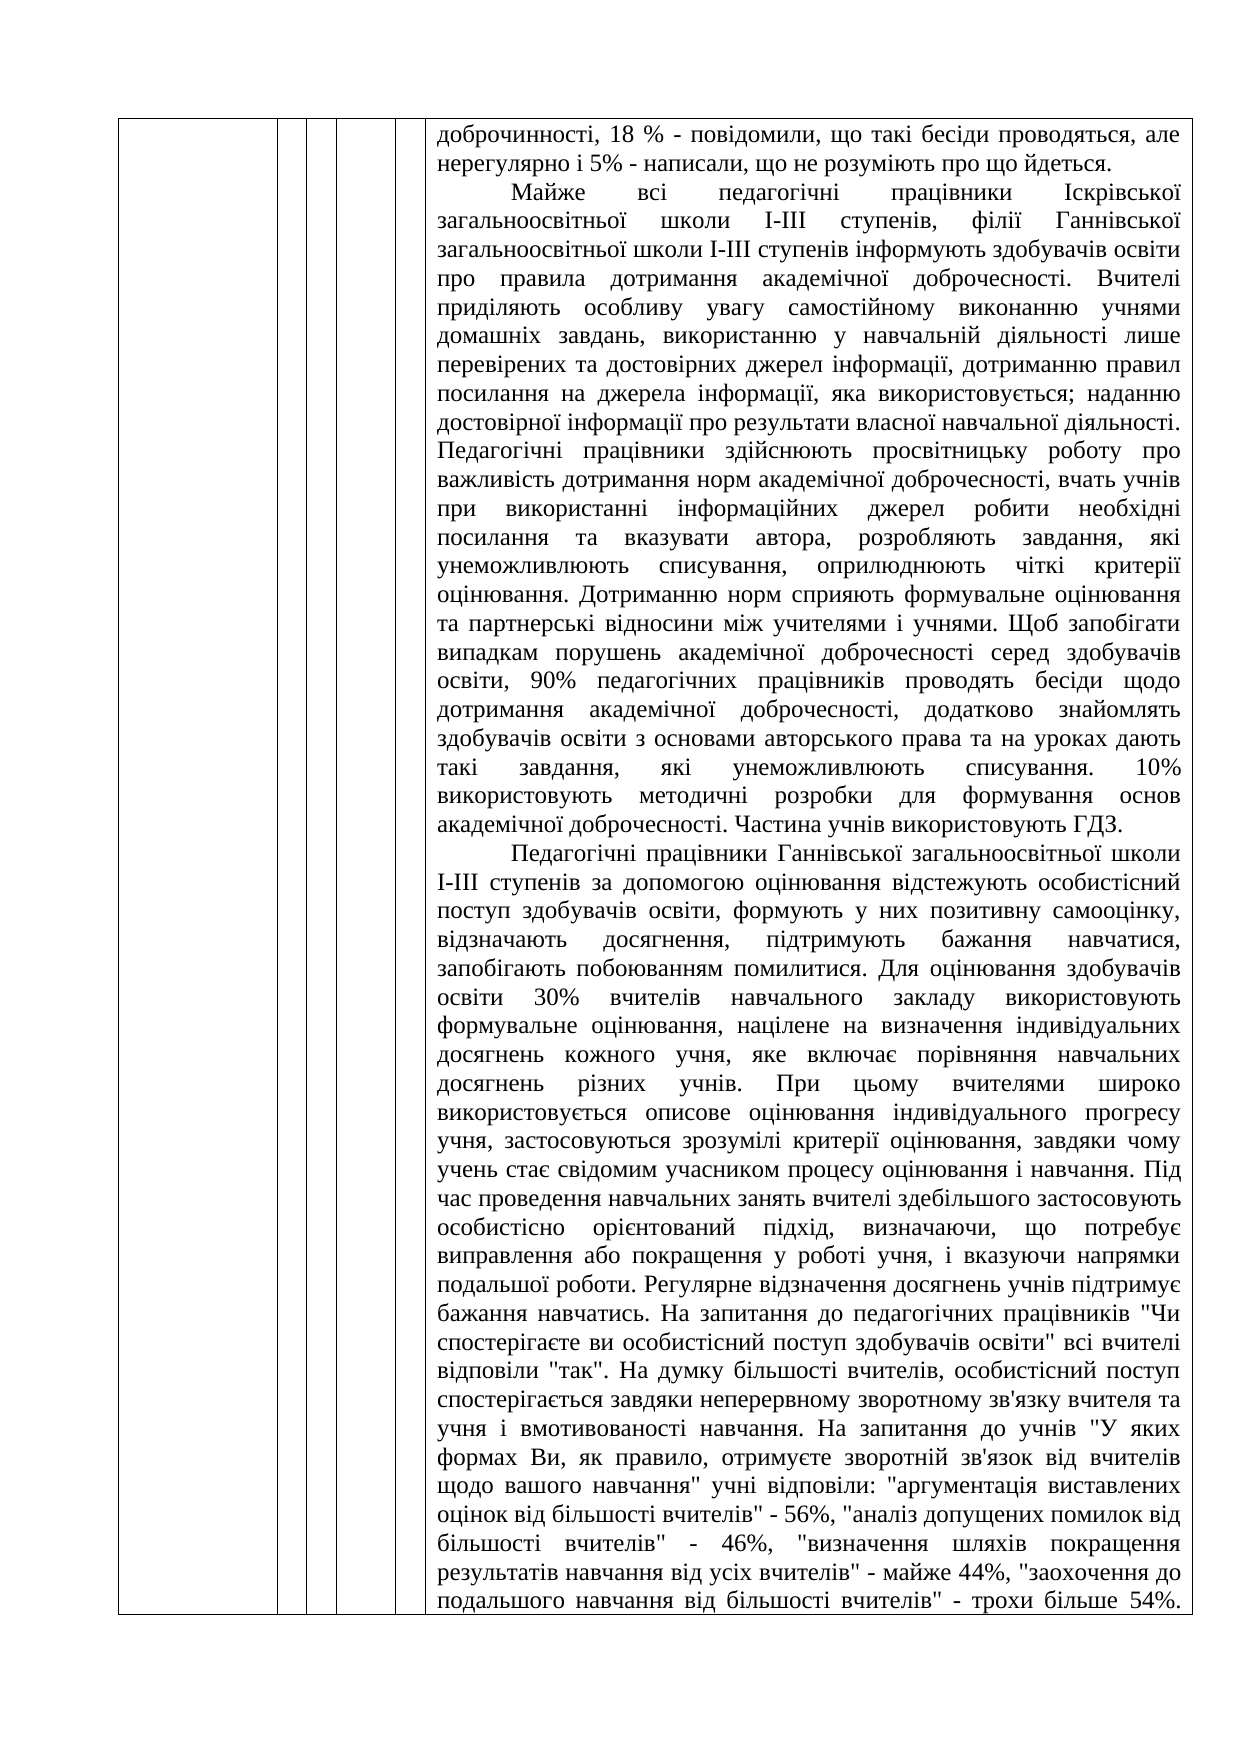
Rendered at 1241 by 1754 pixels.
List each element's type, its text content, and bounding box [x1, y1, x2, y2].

table_cell [396, 119, 425, 1614]
table_cell [278, 119, 306, 1614]
table_cell При складанні календарно-тематичного планування -100% вчителів використовують календарно-тематичне планування, що відповідає чинним Державним стандартам загальної середньої освіти, освітній програмі закладу; 30% - також користуються зразками, які пропонують фахові видання; 50% - також користуються розробками з інтернет-сайтів і блогів, які стосуються викладання кожного предмету; 50% - також використовують досвід, запозичений у колег; 10% -також спільна робота з колегами; 40% - також власний досвід. При розробленні календарно-тематичного планування враховуються умови роботи закладу та освітня програма та контингент класу. Враховується також стан матеріально-технічного та програмного забезпечення закладу. Вчителі враховують контингент класу та під нього визначають обсяг годин на вивчення теми, відповідно до складності. Переважна більшість учителів зазначили, що аналізують результати своєї діяльності й відповідно до цього аналізу здійснюють корекцію календарно-тематичного планування. Двічі на рік пишеться аналітична довідка «Про виконання навчальних програм та планів» Однак, не у всіх вчителів простежується компетентнісний підхід до навчання. Відповідно до методичних рекомендацій з патріотичного виховання (лист МОН України від 27.11.2014 року №1/9-61), патріотичне виховання має наскрізно пронизувати весь навчально-виховний процес. Також одним із дев’яти ключових компонентів формули НУШ (Концепція «Нова українська школа») є наскрізний процес виховання, який формує цінності. Наскрізний процес виховання простежується під час навчальних занять усіх предметів і курсів навчального плану. Зміст навчального матеріалу спрямовується на виховання в учнів патріотизму та поваги до державної мови. Так, всі вчителі спілкуються державною мовою, в переважній більшості не вживають русизмів, виправляють русизми у висловлюваннях учнів, слідкують за правильною побудовою речення, за дотриманням академічної доброчесності. Вчителі заохочують учнів до висловлювання власної думки, використовують особистісно-орієнтований підхід у роботі. На навчальних заняттях панує атмосфера довіри, доброзичливості, взаємної підтримки між вчителем та учнями. Всі педагоги зміст навчального заняття спрямовують на формування загальнолюдських цінностей, таких, як повага гідності, прав і свобод людини, визнання цінності демократії, розвиток навичок критичного мислення тощо. Але виходячи зі специфіки уроку, теми маємо наступні результати: реалізація наскрізних змістових ліній таких як: екологічна безпека та сталий розвиток, громадська відповідальність, здоров’я і безпека, підприємливість і фінансова грамотність в переважній більшості простежується на уроках природничо-математичного циклу. А відбувається це через вивчення довкілля рідного краю, диспути про важливість збереження довкілля, дослідницьку робота, створення навчальних проєктів, пропагування на кожному уроці здорового способу життя, розв’язування задач на практичне застосування; розвивають в учнів загальнолюдські цінності (соціальну емпатію, толерантність, інклюзивну культуру) майже всі педагоги, але яскраво виражено це на уроках предметів суспільно-гуманітарного циклу. Адже саме на уроках літератури та історії можна обговорити літературних героїв чи історичні постаті, біографії письменників, героїв мультфільмів. Та на їх прикладі показати впливають загальнолюдські цінності на якість нашого життя. Також можуть проговорити і розібрати різні життєві ситуації; розвиток в учнів навичок співпраці та культури командної роботи простежується в роботі майже всіх педагогів. Та, нажаль, в поодиноких випадках. Спільну роботу учнів на уроці можна побачити під час виконання спільних проєктів, спільне заповнення таблиць запитань, виготовлення спільного виробу (карта нашої місцевості з позначеннями). Одним із результатів реалізації набутого досвіду педагогічними працівниками закладу є створені ними освітні ресурси. Під час анкетування всі педагоги Ганнівської загальноосвітньої школи І-ІІІ ступенів зазначили, що створюють наступні освітні ресурси: плани-конспекти уроків, тестові контрольні роботи, календарно-тематичні плани. Також всі педагоги мають власні блоги, де розміщують всі вище перелічені ресурси. Більшість вчителів створюють власні презентації до уроків. Одиниці мають сайти та створюють відео. Педагогічні працівники створюючи освітні ресурси, які використовують у своїй роботі, поступово формують власне освітнє портфоліо, але, поки що, лише одиниці мають власне електронне портфоліо. Створені освітні ресурси вчителі використовують для обміну досвіду з колегами. Поки що, у більшості педагогів це зводиться до виступів на засіданні методичних об’єднань і проведенні відкритих заходів. Одиниці готові ділитися досвідом через проведення майстер-класів та виступах на семінарах. Лише половина педагогів мають публікації професійної тематики. Серед причин через, які не оприлюднюють свої напрацювання зазначили, а саме: небажання, відсутність часу, не знання яким чином це зробити. Найпопулярнішими місцями для розміщення публікацій є: власні блоги, онлайн-платформи «На урок» та «Всеосвіта». У Володимирівській загальноосвітній школі І-ІІ ступенів, філії Ганнівської загальноосвітньої школи І-ІІІ ступенів основні види освітніх ресурсів, які створюються педагогічними працівниками: Плани конспектів уроків – 100%; Матеріали до уроків – 100%; Практичні та лабораторні роботи – 30%; Тестові контрольні роботи – 100%; Завдання для самостійного опрацювання учнями- 100%; Навчальні програми -55%; Календарно-тематичні плани – 100%; Презентації- 100%; Відео- 100%; Блоги – 100%; Сайти – 60%; Електронні освітні ресурси для дистанційного навчання- 100%; Інтерактивні завдання – 10%; Онлайн-книги – 5% Педагогічні працівники створюють освітні ресурси, які використовують у своїй роботі, поступово формуючи власне освітнє портфоліо. Створені освітні ресурси вчителі використовують для обміну досвіду з колегами: Виступи на семінарах – 75%; Проведення майстер-класів- 15%; Виступи на засіданнях МО- 45%; Відкриті заходи- 100%; Рекомендую особисто – 5%. 80% педагогів поширюють власний педагогічний досвід у матеріалах і виступах конференцій, у публікаціях на сайті закладу, у професійних спільнотах соціальних мереж. 20% вчителів публікують інформацію на блогах, на освітніх онлайн платформах. 60% - запрошують колег на свої уроки. 20% вчителів не мають оприлюднених розробок. Постійно відбувається обмін досвідом між вчителями у навчальному закладі. Під час анкетування педагоги Іскрівської загальноосвітньої школи І-ІІІ ступенів, філії Ганнівської загальноосвітньої школи І-ІІІ ступенів зазначили, що створюють такі освітні ресурси: плани-конспекти уроків, тестові контрольні роботи, календарно-тематичні плани. Також всі педагоги мають власні блоги, де розміщують всі вище перелічені ресурси. Більшість вчителів створюють власні презентації до уроків. Одиниці мають сайти та створюють відео. Створені освітні ресурси вчителі використовують для обміну досвіду з колегами, шляхом виступів на засіданні методичних об’єднань, проведенні відкритих заходів. Одиниці готові ділитися досвідом через проведення майстер-класів та виступах на семінарах. Лише половина педагогів мають публікації професійної тематики. Серед причин через, які не оприлюднюють свої напрацювання зазначили, а саме: небажання, відсутність часу, не знання яким чином це зробити. У закладі освіти налагоджена конструктивна комунікація педагогічних працівників із батьками здобувачів освіти. Комунікація з батьками відбувається у різних формах. Це насамперед індивідуальні зустрічі, бесіди. Важливою є онлайнова комунікація за допомогою соціальних мереж, месенджерів Viber, Telegram або веб-сервісу Google Classroom. Питання і проблеми комунікування з батьками періодично розглядаються у закладі освіти на нарадах при директору, засіданнях батьківської громади. 100% вчителів систематично використовують індивідуальне спілкування з батьками як найефективнішу форму комунікації з батьками, а також батьківські збори (90%). 10% додатково використовують батьківські чати, соціальні мережі та проведення тренінгів для батьків. В опитуванні батьків Ганнівської загальноосвітньої школи І-ІІІ ступенів чи забезпечують педагоги зворотній зв'язок 73% опитаних підтвердили, що так, завжди. 24% - переважно так, налагоджений зв'язок та 3% - іноді. Ніхто з опитаних батьків не вказав, що зв'язок з вчителем чи адміністрацією не налагоджений. В опитуванні батьків Володимирівської загальноосвітньої школи І-ІІ ступенів, філії Ганнівської загальноосвітньої школи І-ІІІ ступенів чи забезпечують педагоги зворотній зв'язок 69% опитаних підтвердили, що так, завжди. 25% - переважно так, налагоджений зв'язок та 6% - іноді. Ніхто з опитаних батьків не вказав, що зв'язок з вчителем чи адміністрацією не налагоджений. В опитуванні батьків Іскрівської загальноосвітньої школи І-ІІІ ступенів, філії Ганнівської загальноосвітньої школи І-ІІІ ступенів чи забезпечують педагоги зворотній зв'язок 80% опитаних підтвердили, що так, завжди. 16% - переважно так, налагоджений зв'язок та 4% - іноді. Ніхто з опитаних батьків не вказав, що зв'язок з вчителем чи адміністрацією не налагоджений. Всі педагогічні працівники Ганнівської загальноосвітньої школи І-ІІІ ступенів діють на засадах академічної доброчесності. Неухильно дотримуються норм академічної доброчесності і власним прикладом демонструють важливість дотримання норм академічної доброчесності у педагогічній діяльності. Щодо заходів, які вони роблять для забезпечення академічної доброчесності у своїй професійній діяльності педагогічні працівники відповіли, що вони: - дотримуються законів; - інформують батьків про успішність та особисті досягнення їх дітей, критерії оцінювання; - використовують та впроваджують принципи академічної доброчесності; - використовують свої творчі та інтелектуальні можливості; - дають посилання на джерела інформації у разі використання ідей, тверджень, відомостей; - надають правдиву інформацію про власну науково-педагогічну діяльність; - постійно здобувають нові знання, тренують креативне мислення; - виховують свідоме ставлення до процесу здобуття освіти; - формують навички критичного мислення; - ознайомлюють здобувачів освіти із всесвітніми правовими нормами, наводять життєві приклади; - пояснюють про авторське право та його особливості. Адміністрація навчального закладу періодично перевіряє дотримання АД за допомогою опитування учнів та батьків, спостереження за проведенням уроків. Разом з тим у календарних планах та поурочних конспектах не в усіх вчителів є посилання на використані джерела. Педагоги Володимирівської загальноосвітньої школи І-ІІ ступенів, філії Ганнівської загальноосвітньої школи І-ІІІ ступенів створюють для учнів завдання, які спонукають учнів критично мислити та, на які не можна знайти готові відповіді в підручнику чи інтернеті. Практикують в освітньому процесі написання тематичних творчих есе замість рефератів, складають ребуси, кросворди, вірші, казки. Застосовують компетентнісний підхід у навчанні. Проте не до кожного уроку вдається розробити завдання, які унеможливлюють списування. Систематично інформують учнів та їх батьків про необхідність дотримання норм академічної доброчесності під час проведення навчальних занять, у позаурочних заходах, за допомогою наочної інформації, спрямовують зміст завдань під час проведення навчальних занять на творчу та аналітичну роботу учнів. 77% школярів відповіли, що з ними систематично проводяться бесіди про важливість дотримання академічної доброчинності, 18 % - повідомили, що такі бесіди проводяться, але нерегулярно і 5% - написали, що не розуміють про що йдеться. Майже всі педагогічні працівники Іскрівської загальноосвітньої школи І-ІІІ ступенів, філії Ганнівської загальноосвітньої школи І-ІІІ ступенів інформують здобувачів освіти про правила дотримання академічної доброчесності. Вчителі приділяють особливу увагу самостійному виконанню учнями домашніх завдань, використанню у навчальній діяльності лише перевірених та достовірних джерел інформації, дотриманню правил посилання на джерела інформації, яка використовується; наданню достовірної інформації про результати власної навчальної діяльності. Педагогічні працівники здійснюють просвітницьку роботу про важливість дотримання норм академічної доброчесності, вчать учнів при використанні інформаційних джерел робити необхідні посилання та вказувати автора, розробляють завдання, які унеможливлюють списування, оприлюднюють чіткі критерії оцінювання. Дотриманню норм сприяють формувальне оцінювання та партнерські відносини між учителями і учнями. Щоб запобігати випадкам порушень академічної доброчесності серед здобувачів освіти, 90% педагогічних працівників проводять бесіди щодо дотримання академічної доброчесності, додатково знайомлять здобувачів освіти з основами авторського права та на уроках дають такі завдання, які унеможливлюють списування. 10% використовують методичні розробки для формування основ академічної доброчесності. Частина учнів використовують ГДЗ. Педагогічні працівники Ганнівської загальноосвітньої школи І-ІІІ ступенів за допомогою оцінювання відстежують особистісний поступ здобувачів освіти, формують у них позитивну самооцінку, відзначають досягнення, підтримують бажання навчатися, запобігають побоюванням помилитися. Для оцінювання здобувачів освіти 30% вчителів навчального закладу використовують формувальне оцінювання, націлене на визначення індивідуальних досягнень кожного учня, яке включає порівняння навчальних досягнень різних учнів. При цьому вчителями широко використовується описове оцінювання індивідуального прогресу учня, застосовуються зрозумілі критерії оцінювання, завдяки чому учень стає свідомим учасником процесу оцінювання і навчання. Під час проведення навчальних занять вчителі здебільшого застосовують особистісно орієнтований підхід, визначаючи, що потребує виправлення або покращення у роботі учня, і вказуючи напрямки подальшої роботи. Регулярне відзначення досягнень учнів підтримує бажання навчатись. На запитання до педагогічних працівників "Чи спостерігаєте ви особистісний поступ здобувачів освіти" всі вчителі відповіли "так". На думку більшості вчителів, особистісний поступ спостерігається завдяки неперервному зворотному зв'язку вчителя та учня і вмотивованості навчання. На запитання до учнів "У яких формах Ви, як правило, отримуєте зворотній зв'язок від вчителів щодо вашого навчання" учні відповіли: "аргументація виставлених оцінок від більшості вчителів" - 56%, "аналіз допущених помилок від більшості вчителів" - 46%, "визначення шляхів покращення результатів навчання від усіх вчителів" - майже 44%, "заохочення до подальшого навчання від більшості вчителів" - трохи більше 54%. Учням було також запропоновано визначити, з якою метою у школі оцінюють їхні навчальні досягнення. Відповіді розподілились таким чином: "з метою визначення мого рівня знань, умінь і навичок" - 65%, "для відтворення матеріалу підручника" - 22%, "оцінка використовується як інструмент покарання" - 4%. 9% опитуваних зазначили, що їм це невідомо. Не всі педагогічні працівники застосовують елементи формувального оцінювання. 9% опитуваних зазначили, що їм це невідомо, з якою метою у школі оцінюють їхні навчальні досягнення. Педагогічні працівники Ганнівської загальноосвітньої школи І-ІІІ ступенів надають методичну підтримку колегам, обмінюються досвідом консультують, проводять, навчальні семінари, майстер-класи, беруть участь у конференціях, відвідують заняття, публікують свій педагогічний досвід. Одним і дієвих чинників професійного зростання вчителів школи є командна робота, насамперед це команда вчителів початкової класів та налагоджена співпраця з колегами середньої школи. Результатами співпраці педагоги діляться на нарадах, семінарах, конференціях, засіданнях методичних об'єднань, демонструють на відкритих заходах, уроках під час взаємовідвідування. Напрацьовані спільні публікації, розробки розміщуються на сайті школи. Навчальний заклад має власну сторінку в соціальній мережі. Вчителів ведуть блоги, у яких діляться своїм досвідом та запрошують інших вчителів до обміну думками. Активність таких вчителів відображена в оцінюванні педагогічних працівників, враховується при атестації та інших формах морального і матеріального заохочення. Щорічно проводиться опитування щодо потреб в методичному та психологічному консультуванні. Для малодосвідчених вчителів організовано наставництво. Наставництво здійснюється як у формі опіки досвідчених вчителів над молодими, так і ситуативне - більш компетентні в деяких питаннях вчителі проводять навчання інших. У результаті проведеного анкетування вчителів Ганнівської загальноосвітньої школи І-ІІІ ступенів було отримано дані, що 49% педагогічних працівників на запитання анкети «Ви задоволені освітнім середовищем та умовами праці у закладі?» відповіли «Цілком задоволена»; 51 % - «Переважно задоволена» 48% вчителів стверджують, що, у закладі створені всі умови для співпраці. 51% - зазначили, що співпраця переважно є ситуативною. У результаті проведеного анкетування вчителів Володимирівської загальноосвітньої школи І-ІІ ступенів, філії Ганнівської загальноосвітньої школи І-ІІІ ступенів було отримано дані, що 60% педагогічних працівників на запитання анкети «Ви задоволені освітнім середовищем та умовами праці у закладі?» відповіли «Цілком задоволена»; 40 % - «Переважно задоволена» 80% вчителів стверджують, що, у закладі створені всі умови для співпраці. 20% педагогів вважають, що в цілому так, але співпраця, переважно, є ситуативною. Жоден з працівників не зазначив, що співпраця відсутня. Психологічний клімат навчального закладу сприяє професійній співпраці. Результати анкетування вчителів Іскрівської загальноосвітньої школи І-ІІІ ступенів, філії Ганнівської загальноосвітньої школи І-ІІІ ступенів є такими: 70% педагогічних працівників на запитання анкети «Ви задоволені освітнім середовищем та умовами праці у закладі?» відповіли «Цілком задоволена»; 30 % - «Переважно задоволена» 60% вчителів стверджують, що, у закладі створені всі умови для співпраці. 40% педагогів вважають, що в цілому так, але співпраця, переважно, є ситуативною. Жоден з працівників не зазначив, що співпраця відсутня. Психологічний клімат навчального закладу сприяє професійній співпраці. З метою підвищення рівня професійної діяльності педагогічних працівників планувалось: Провести майстер-класи вчителів, які впроваджують компетентнісний підхід у процесі викладання; Створити електронні портфоліо; Проведення практичних занять у рамках роботи МО з впровадження ІКТ; Заключення договорів про співпрацю з ІППО; Створення та оприлюднення бази даних по підвищення кваліфікації педагогічних працівників; Створення перспективних планів підвищення кваліфікації; Організувати для комунікування з усіма учасниками освітнього процесу єдину інтернет-платформу. Виконання плану заходів з підвищення рівня професійної діяльності педагогічних працівників здійснилось на 44%. [426, 119, 1192, 1614]
table_cell [307, 119, 336, 1614]
table_cell [337, 119, 395, 1614]
table_cell [119, 119, 277, 1614]
